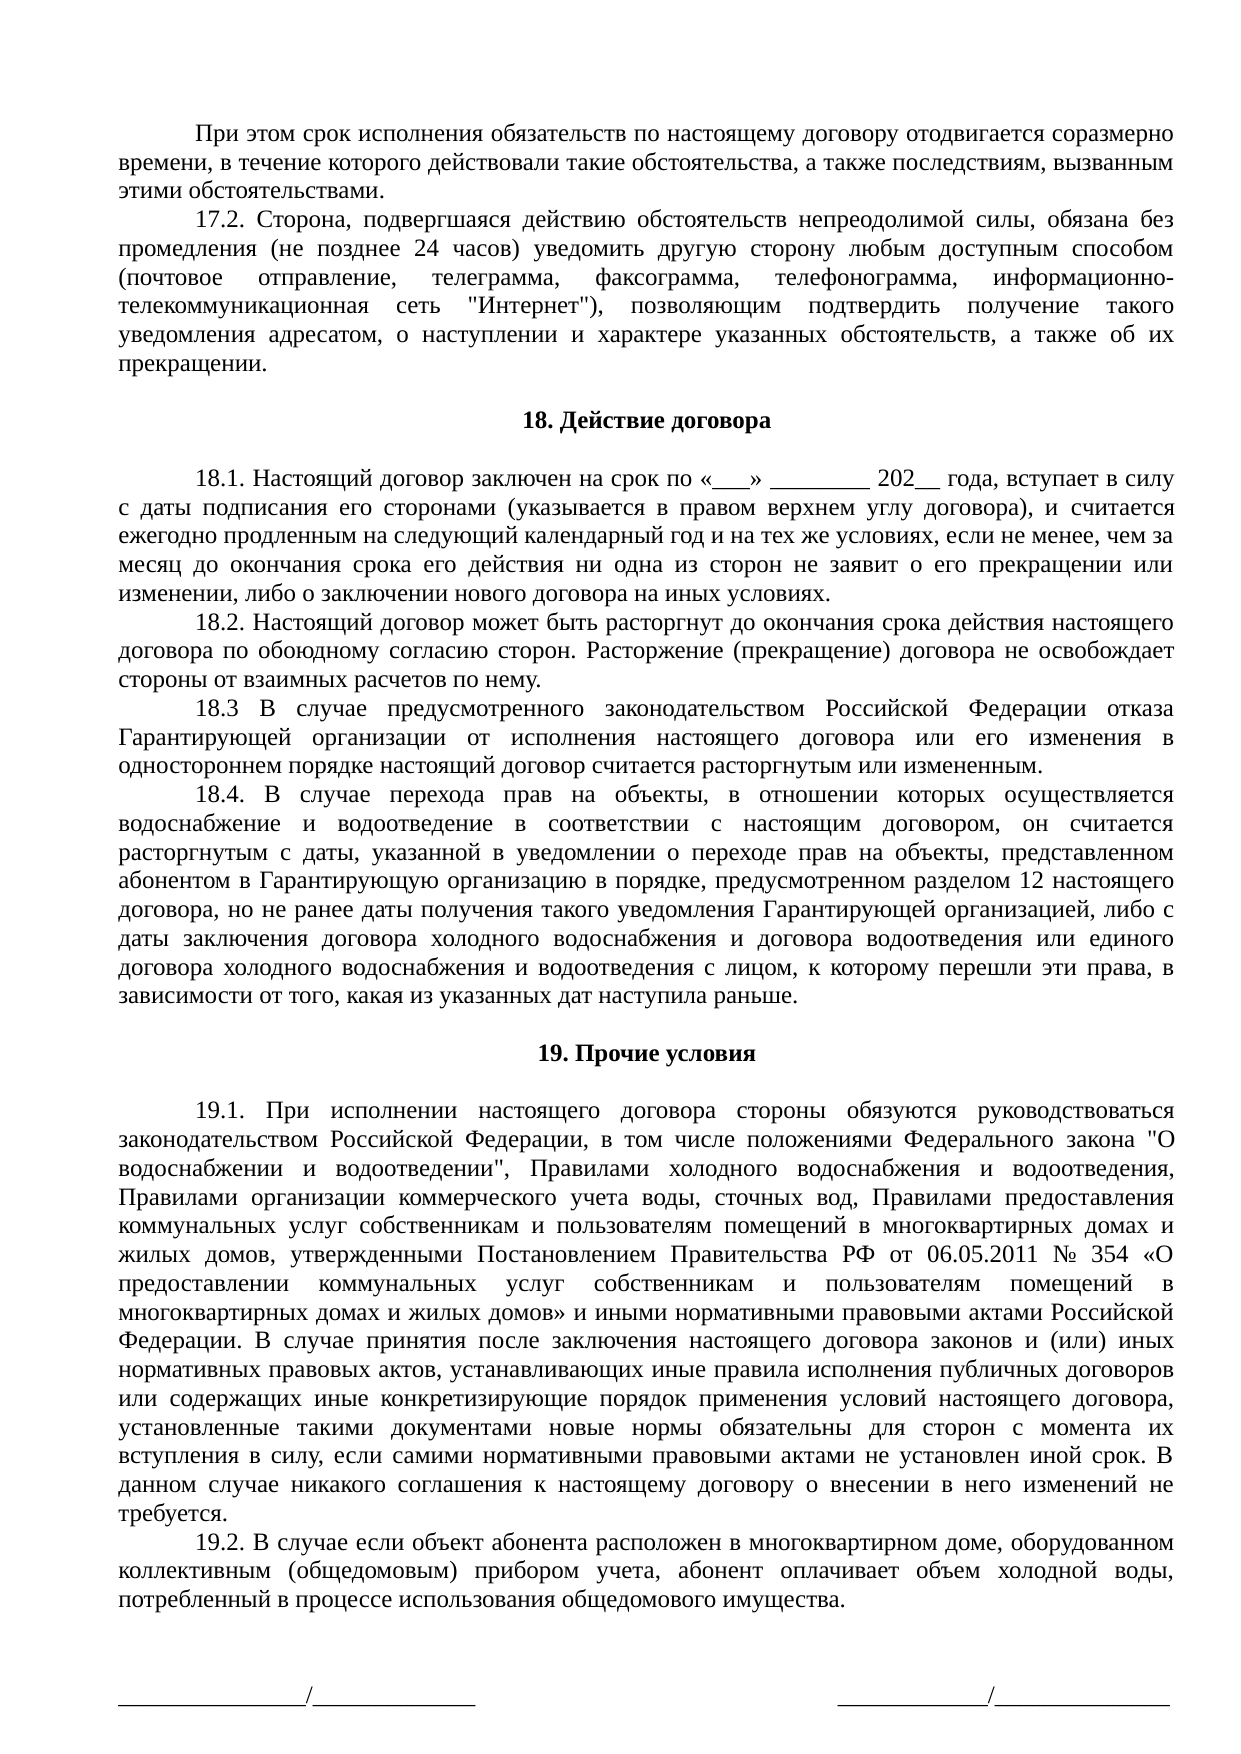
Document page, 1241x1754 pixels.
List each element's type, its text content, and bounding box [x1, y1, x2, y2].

text 18.2. Настоящий договор может быть расторгнут до окончания срока действия настоящего договора по обоюдному согласию сторон. Расторжение (прекращение) договора не освобождает стороны от взаимных расчетов по нему. [118, 607, 1175, 693]
text 18.1. Настоящий договор заключен на срок по «___» ________ 202__ года, вступает в силу с даты подписания его сторонами (указывается в правом верхнем углу договора), и считается ежегодно продленным на следующий календарный год и на тех же условиях, если не менее, чем за месяц до окончания срока его действия ни одна из сторон не заявит о его прекращении или изменении, либо о заключении нового договора на иных условиях. [118, 463, 1175, 607]
text 18. Действие договора [118, 406, 1175, 434]
text 18.4. В случае перехода прав на объекты, в отношении которых осуществляется водоснабжение и водоотведение в соответствии с настоящим договором, он считается расторгнутым с даты, указанной в уведомлении о переходе прав на объекты, представленном абонентом в Гарантирующую организацию в порядке, предусмотренном разделом 12 настоящего договора, но не ранее даты получения такого уведомления Гарантирующей организацией, либо с даты заключения договора холодного водоснабжения и договора водоотведения или единого договора холодного водоснабжения и водоотведения с лицом, к которому перешли эти права, в зависимости от того, какая из указанных дат наступила раньше. [118, 779, 1175, 1009]
text 18.3 В случае предусмотренного законодательством Российской Федерации отказа Гарантирующей организации от исполнения настоящего договора или его изменения в одностороннем порядке настоящий договор считается расторгнутым или измененным. [118, 693, 1175, 779]
text 17.2. Сторона, подвергшаяся действию обстоятельств непреодолимой силы, обязана без промедления (не позднее 24 часов) уведомить другую сторону любым доступным способом (почтовое отправление, телеграмма, факсограмма, телефонограмма, информационно-телекоммуникационная сеть "Интернет"), позволяющим подтвердить получение такого уведомления адресатом, о наступлении и характере указанных обстоятельств, а также об их прекращении. [118, 204, 1175, 377]
text При этом срок исполнения обязательств по настоящему договору отодвигается соразмерно времени, в течение которого действовали такие обстоятельства, а также последствиям, вызванным этими обстоятельствами. [118, 118, 1175, 204]
text 19.1. При исполнении настоящего договора стороны обязуются руководствоваться законодательством Российской Федерации, в том числе положениями Федерального закона "О водоснабжении и водоотведении", Правилами холодного водоснабжения и водоотведения, Правилами организации коммерческого учета воды, сточных вод, Правилами предоставления коммунальных услуг собственникам и пользователям помещений в многоквартирных домах и жилых домов, утвержденными Постановлением Правительства РФ от 06.05.2011 № 354 «О предоставлении коммунальных услуг собственникам и пользователям помещений в многоквартирных домах и жилых домов» и иными нормативными правовыми актами Российской Федерации. В случае принятия после заключения настоящего договора законов и (или) иных нормативных правовых актов, устанавливающих иные правила исполнения публичных договоров или содержащих иные конкретизирующие порядок применения условий настоящего договора, установленные такими документами новые нормы обязательны для сторон с момента их вступления в силу, если самими нормативными правовыми актами не установлен иной срок. В данном случае никакого соглашения к настоящему договору о внесении в него изменений не требуется. [118, 1096, 1175, 1527]
text 19.2. В случае если объект абонента расположен в многоквартирном доме, оборудованном коллективным (общедомовым) прибором учета, абонент оплачивает объем холодной воды, потребленный в процессе использования общедомового имущества. [118, 1527, 1175, 1613]
text 19. Прочие условия [118, 1038, 1175, 1067]
